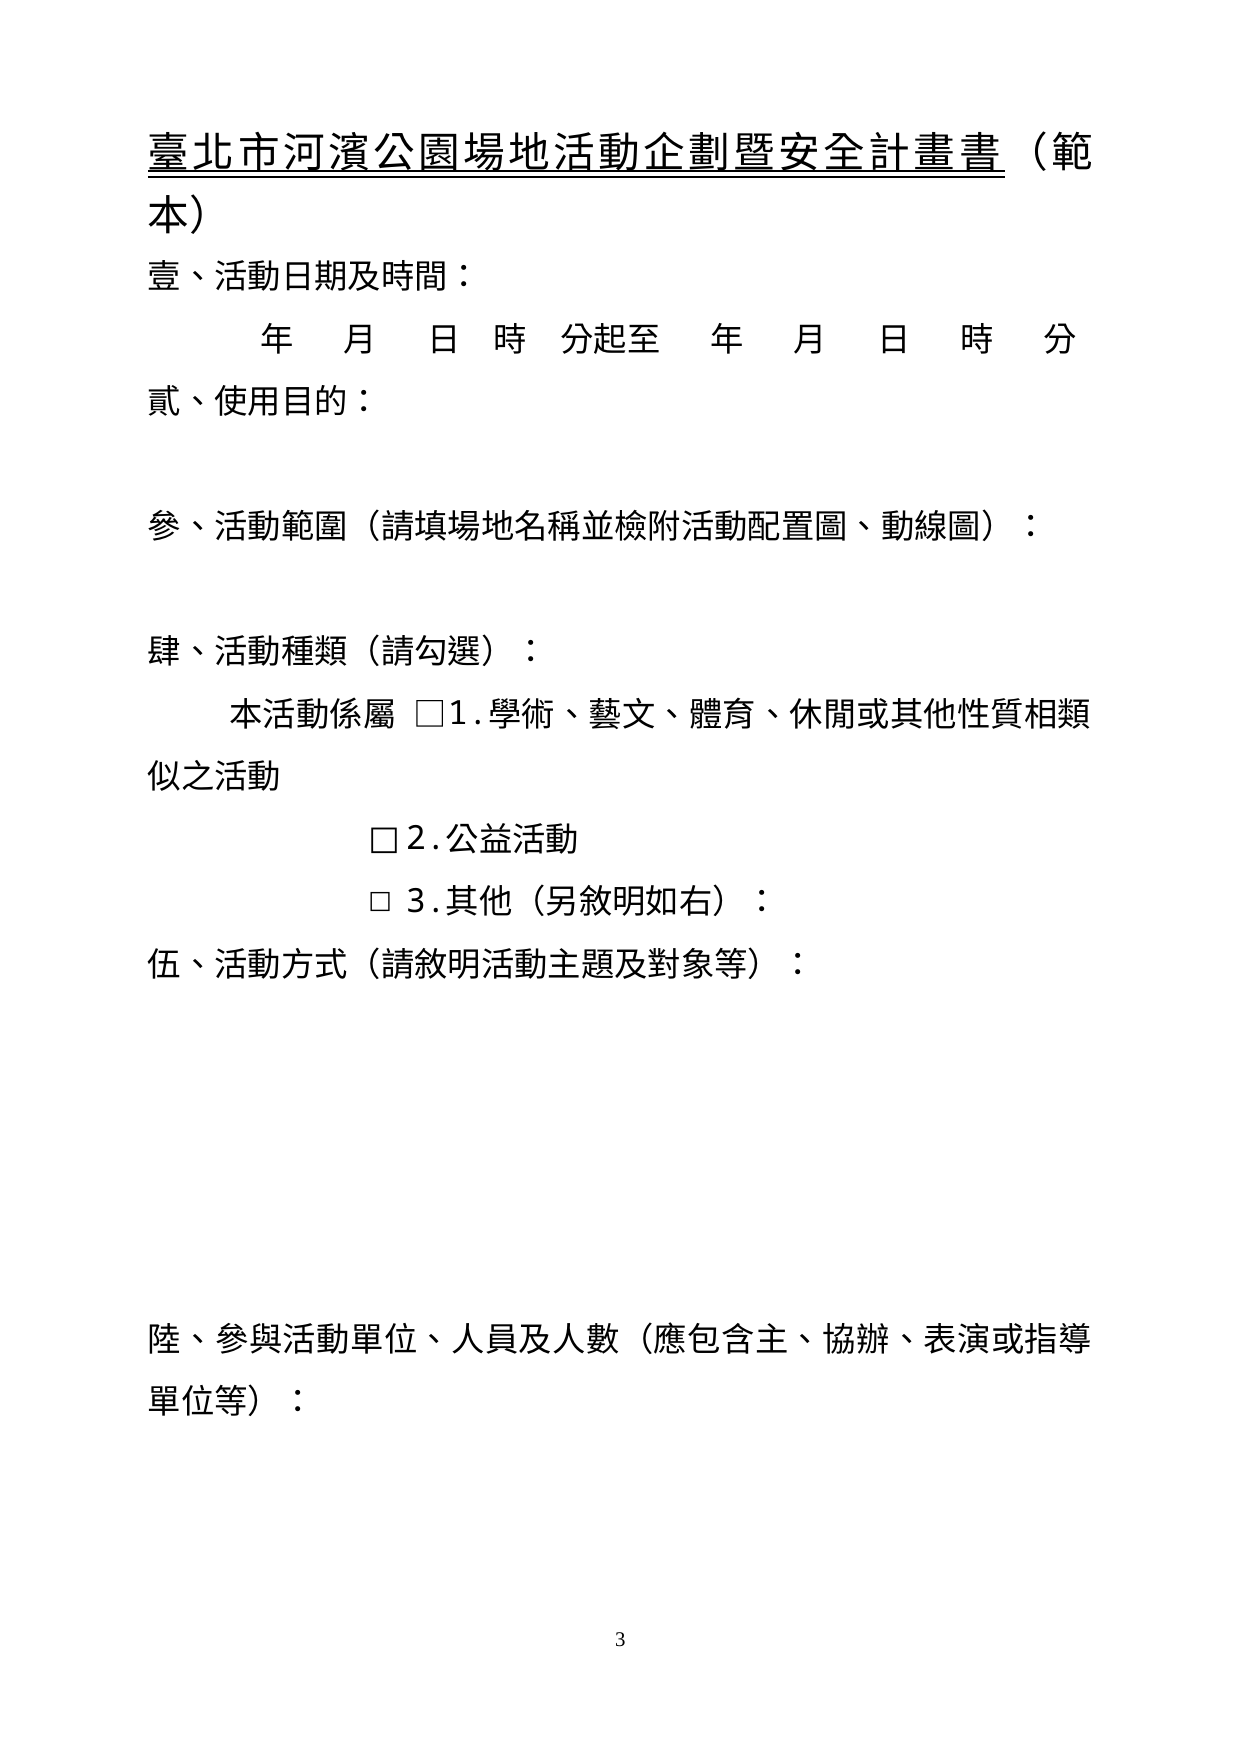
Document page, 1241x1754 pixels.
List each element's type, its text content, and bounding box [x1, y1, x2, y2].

text 貳、使用目的： [148, 358, 1092, 420]
text 臺北市河濱公園場地活動企劃暨安全計畫書（範本） [148, 108, 1092, 233]
text 肆、活動種類（請勾選）： [148, 608, 1092, 670]
text 陸、參與活動單位、人員及人數（應包含主、協辦、表演或指導單位等）： [148, 1295, 1092, 1420]
text 參、活動範圍（請填場地名稱並檢附活動配置圖、動線圖）： [148, 483, 1092, 545]
text 伍、活動方式（請敘明活動主題及對象等）： [148, 920, 1092, 983]
list 2.公益活動 [368, 795, 1092, 858]
text 壹、活動日期及時間： [148, 233, 1092, 295]
text 年 月 日 時 分起至 年 月 日 時 分 [260, 295, 1122, 358]
list 3.其他（另敘明如右）： [368, 858, 1092, 920]
text 本活動係屬 □1.學術、藝文、體育、休閒或其他性質相類似之活動 [148, 670, 1092, 795]
